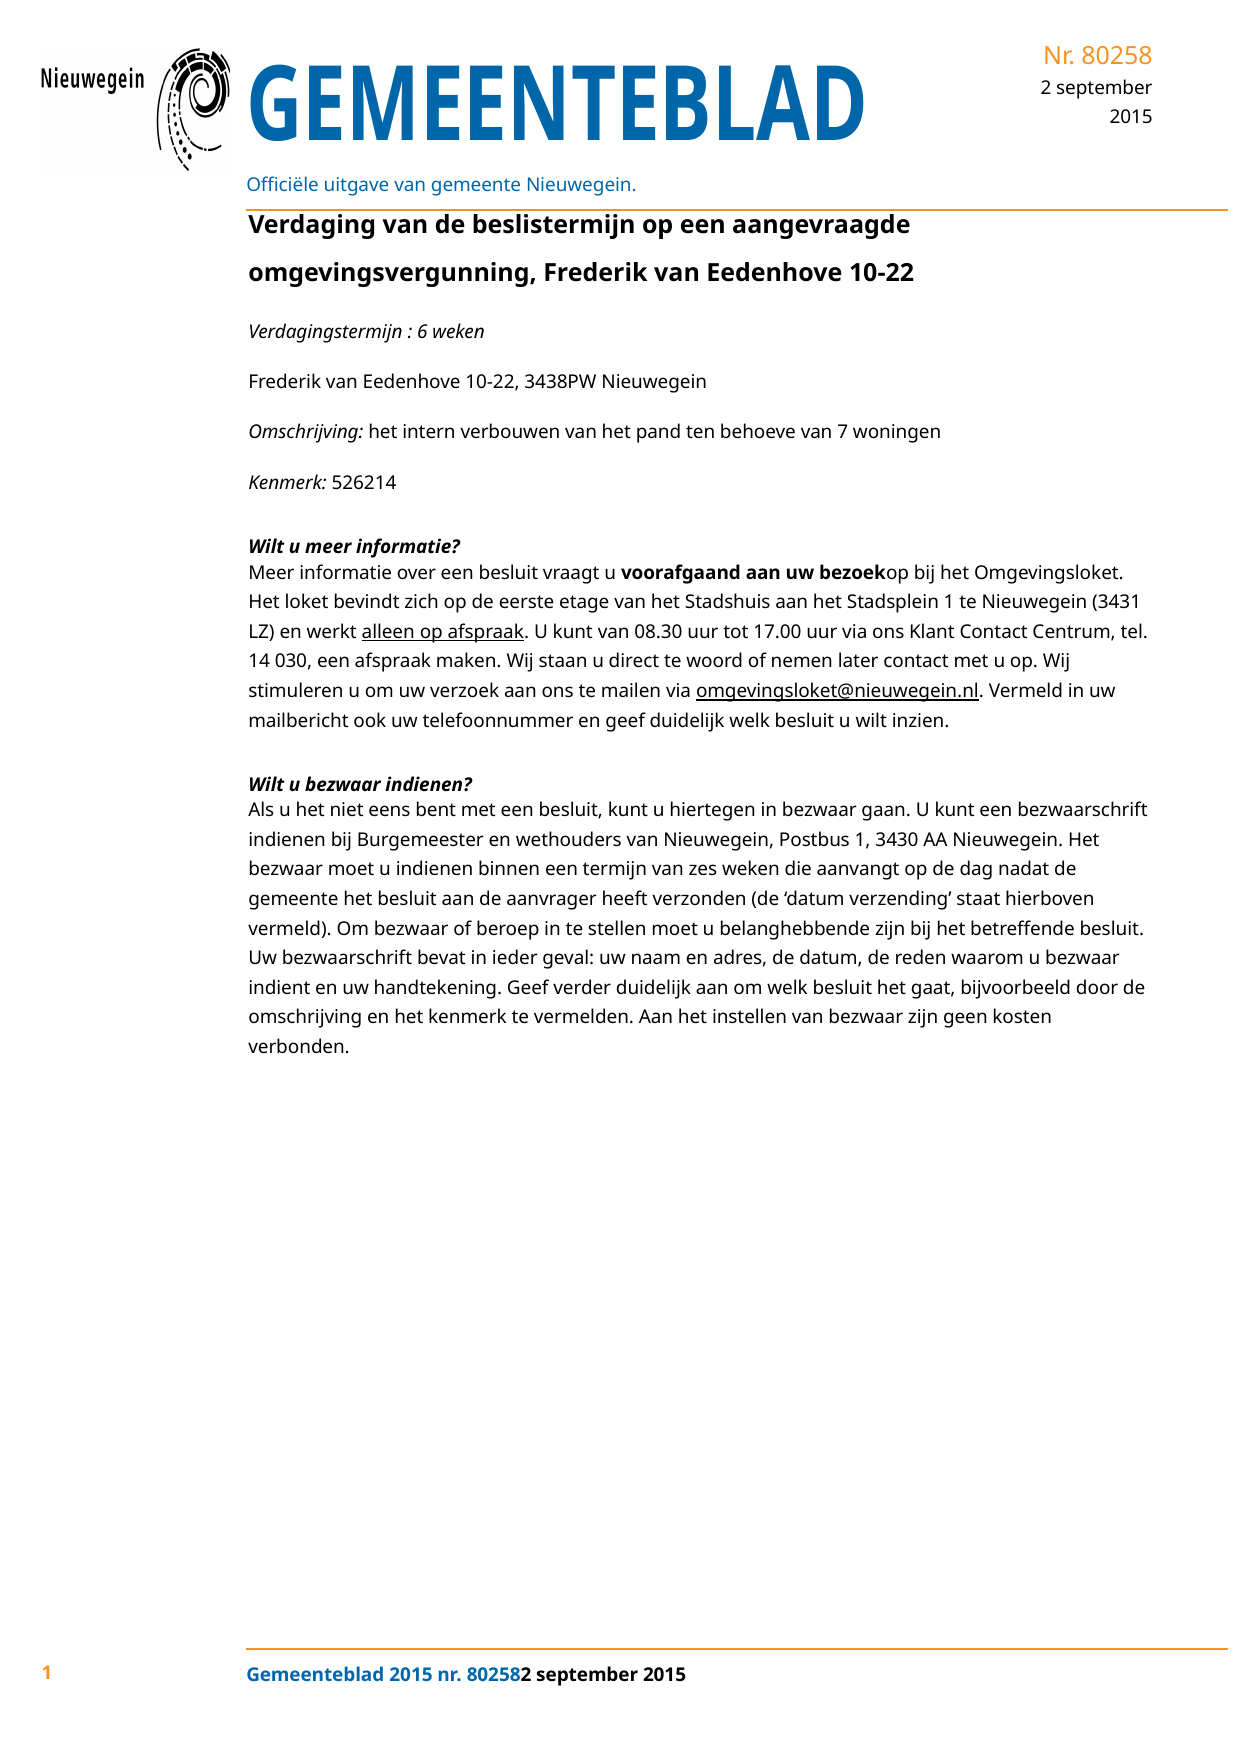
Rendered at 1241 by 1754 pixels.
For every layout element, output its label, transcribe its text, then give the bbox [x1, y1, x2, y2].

text Meer informatie over een besluit vraagt u voorafgaand aan uw bezoekop bij het Omgevingsloket. Het loket bevindt zich op de eerste etage van het Stadshuis aan het Stadsplein 1 te Nieuwegein (3431 LZ) en werkt alleen op afspraak. U kunt van 08.30 uur tot 17.00 uur via ons Klant Contact Centrum, tel. 14 030, een afspraak maken. Wij staan u direct te woord of nemen later contact met u op. Wij stimuleren u om uw verzoek aan ons te mailen via omgevingsloket@nieuwegein.nl. Vermeld in uw mailbericht ook uw telefoonnummer en geef duidelijk welk besluit u wilt inzien. [248, 559, 1152, 732]
text Verdaging van de beslistermijn op een aangevraagde omgevingsvergunning, Frederik van Eedenhove 10-22 [248, 211, 1152, 288]
text Omschrijving: het intern verbouwen van het pand ten behoeve van 7 woningen [248, 419, 1152, 444]
text Wilt u meer informatie? [248, 533, 1152, 559]
text Verdagingstermijn : 6 weken [248, 318, 1152, 344]
text Wilt u bezwaar indienen? [248, 771, 1152, 796]
text Frederik van Eedenhove 10-22, 3438PW Nieuwegein [248, 368, 1152, 394]
picture [41, 47, 231, 172]
text Kenmerk: 526214 [248, 469, 1152, 495]
text Als u het niet eens bent met een besluit, kunt u hiertegen in bezwaar gaan. U kunt een bezwaarschrift indienen bij Burgemeester en wethouders van Nieuwegein, Postbus 1, 3430 AA Nieuwegein. Het bezwaar moet u indienen binnen een termijn van zes weken die aanvangt op de dag nadat de gemeente het besluit aan de aanvrager heeft verzonden (de ‘datum verzending’ staat hierboven vermeld). Om bezwaar of beroep in te stellen moet u belanghebbende zijn bij het betreffende besluit. Uw bezwaarschrift bevat in ieder geval: uw naam en adres, de datum, de reden waarom u bezwaar indient en uw handtekening. Geef verder duidelijk aan om welk besluit het gaat, bijvoorbeeld door de omschrijving en het kenmerk te vermelden. Aan het instellen van bezwaar zijn geen kosten verbonden. [248, 796, 1152, 1059]
